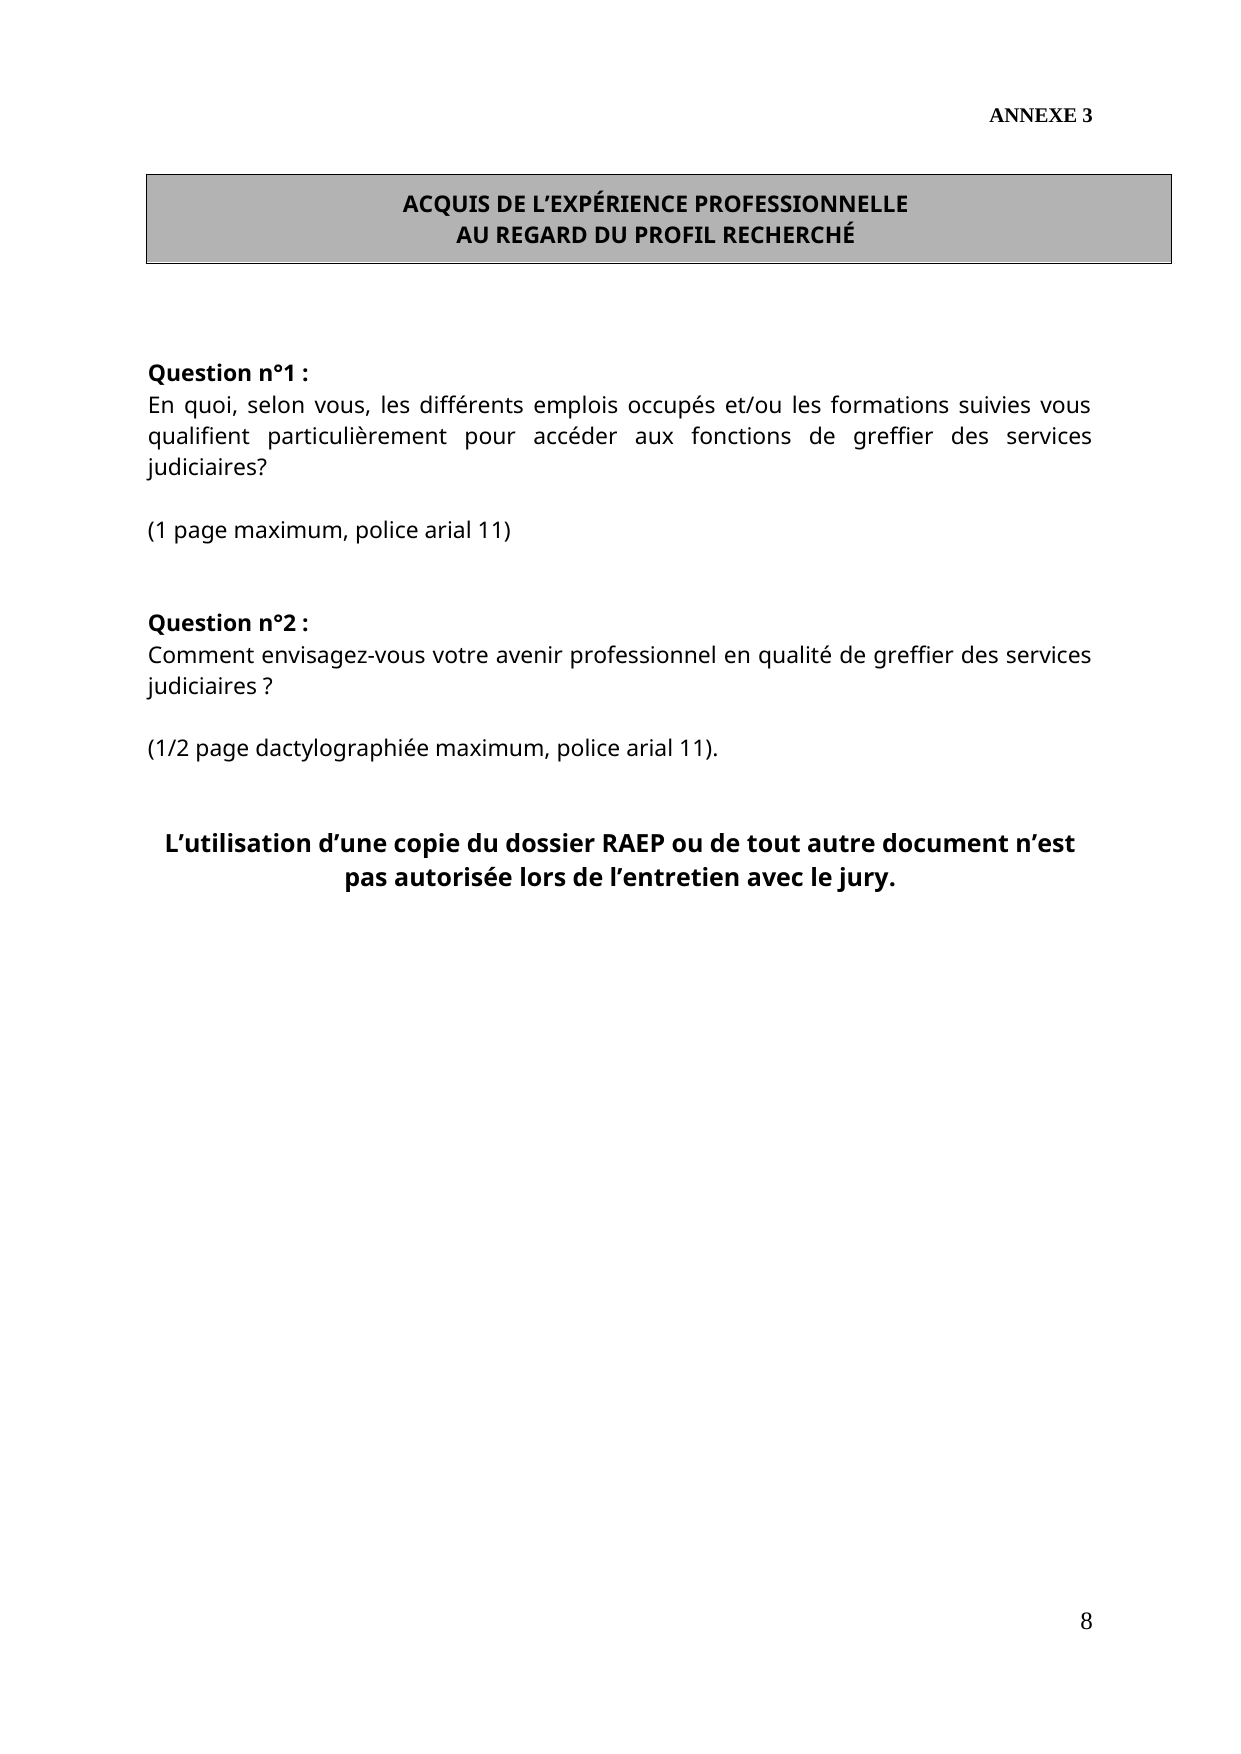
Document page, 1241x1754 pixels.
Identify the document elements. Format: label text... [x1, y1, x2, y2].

text Question n°2 : [148, 607, 1093, 638]
table_header ACQUIS DE L’EXPÉRIENCE PROFESSIONNELLE AU REGARD DU PROFIL RECHERCHÉ [147, 175, 1171, 262]
text (1 page maximum, police arial 11) [148, 513, 1093, 545]
text L’utilisation d’une copie du dossier RAEP ou de tout autre document n’est pas autorisée lors de l’entretien avec le jury. [148, 826, 1093, 894]
text En quoi, selon vous, les différents emplois occupés et/ou les formations suivies vous qualifient particulièrement pour accéder aux fonctions de greffier des services judiciaires? [148, 388, 1093, 482]
text Question n°1 : [148, 357, 1093, 388]
text Comment envisagez-vous votre avenir professionnel en qualité de greffier des services judiciaires ? [148, 638, 1093, 701]
text (1/2 page dactylographiée maximum, police arial 11). [148, 732, 1093, 763]
